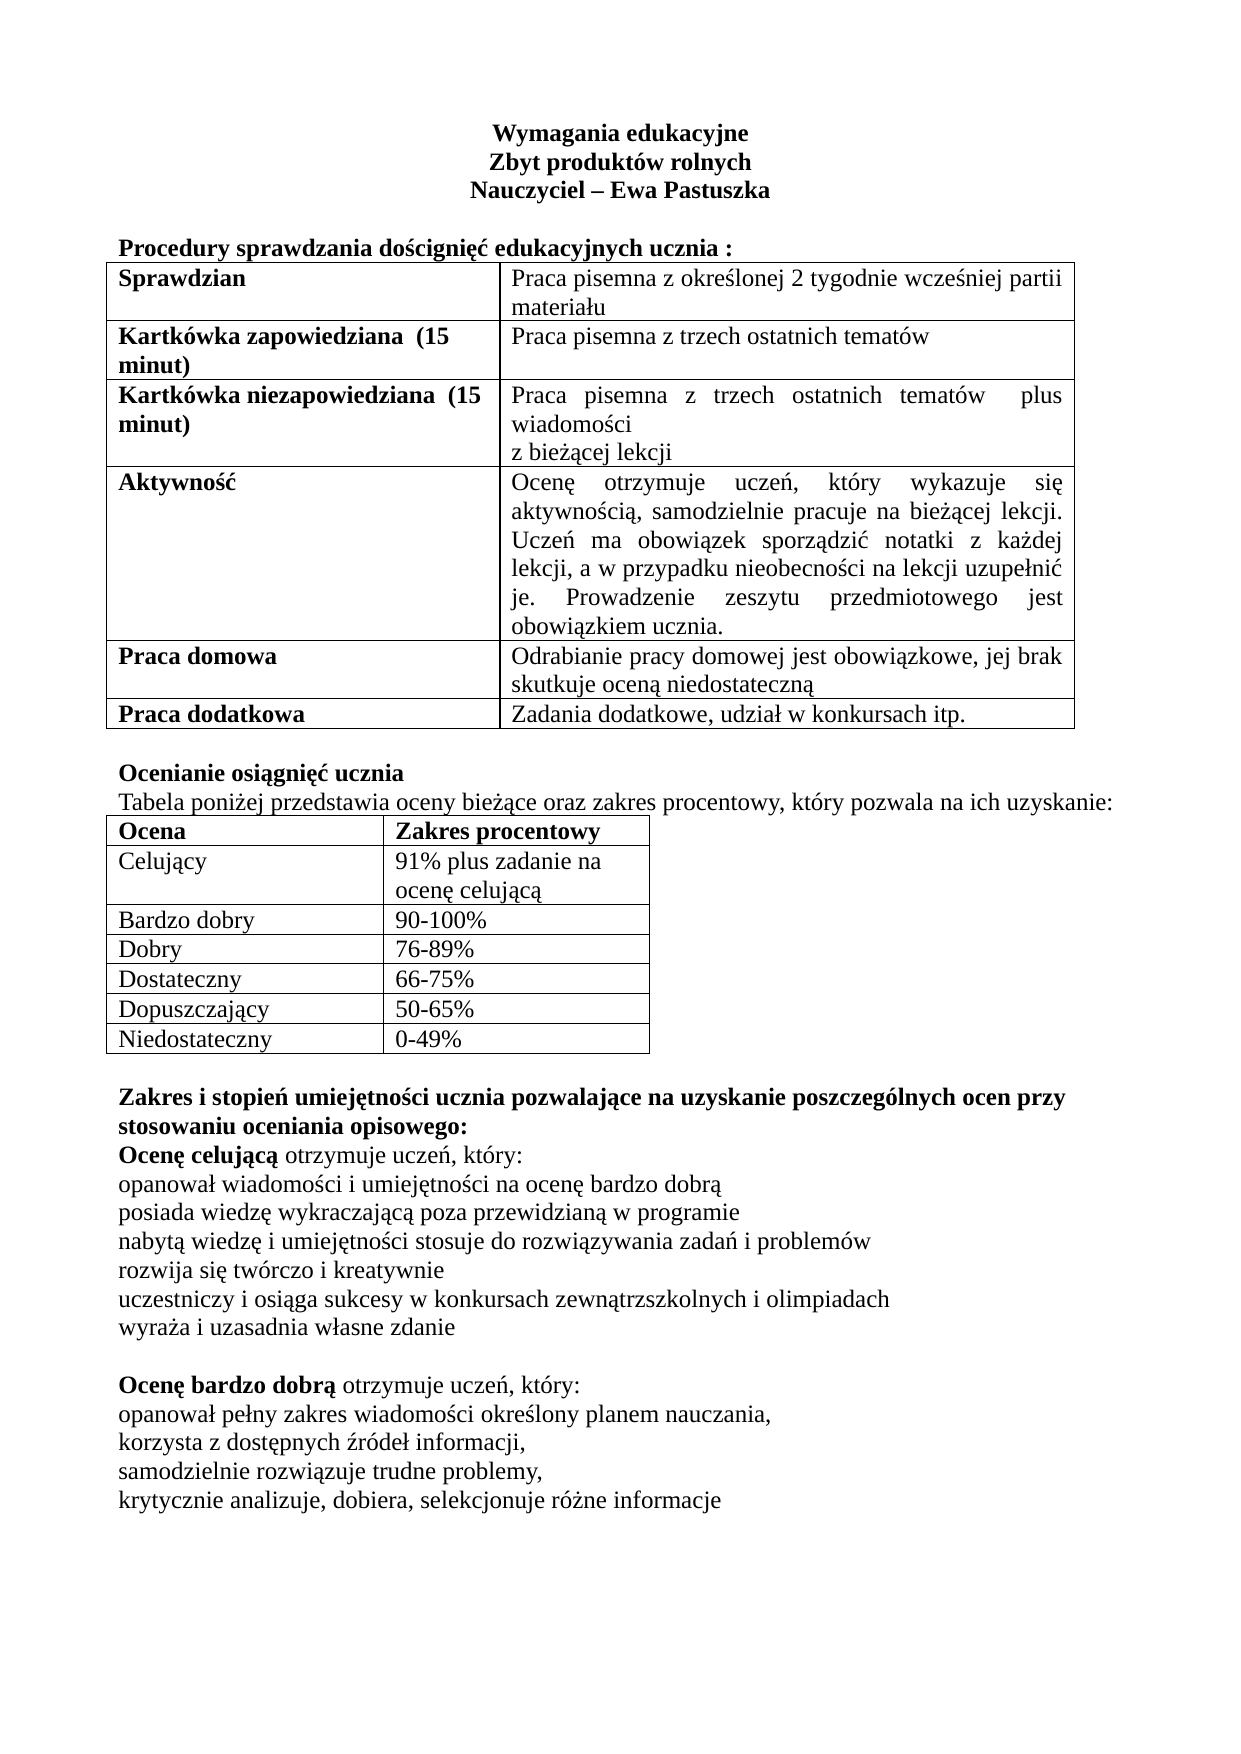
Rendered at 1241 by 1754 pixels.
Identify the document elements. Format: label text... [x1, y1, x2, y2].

text Ocenę bardzo dobrą otrzymuje uczeń, który: [118, 1370, 1122, 1399]
table_cell Kartkówka zapowiedziana (15 minut) [107, 321, 499, 379]
text uczestniczy i osiąga sukcesy w konkursach zewnątrzszkolnych i olimpiadach [118, 1284, 1122, 1312]
table_cell 0-49% [384, 1024, 649, 1053]
text posiada wiedzę wykraczającą poza przewidzianą w programie [118, 1197, 1122, 1226]
text Zbyt produktów rolnych [118, 147, 1122, 176]
table_cell Zadania dodatkowe, udział w konkursach itp. [501, 699, 1074, 728]
text samodzielnie rozwiązuje trudne problemy, [118, 1456, 1122, 1485]
text Tabela poniżej przedstawia oceny bieżące oraz zakres procentowy, który pozwala na ich uzyskanie: [118, 787, 1122, 815]
table_cell Praca dodatkowa [107, 699, 499, 728]
text Wymagania edukacyjne [118, 118, 1122, 147]
table_cell 76-89% [384, 935, 649, 963]
text Zakres i stopień umiejętności ucznia pozwalające na uzyskanie poszczególnych ocen przy stosowaniu oceniania opisowego: [118, 1082, 1122, 1140]
text wyraża i uzasadnia własne zdanie [118, 1312, 1122, 1341]
table_header Sprawdzian [107, 263, 499, 320]
table_cell Praca pisemna z trzech ostatnich tematów plus wiadomości z bieżącej lekcji [501, 380, 1074, 466]
table_header Ocena [107, 816, 383, 845]
table_cell Dobry [107, 935, 383, 963]
table_cell Celujący [107, 846, 383, 904]
table_cell Praca pisemna z trzech ostatnich tematów [501, 321, 1074, 379]
table_header Praca pisemna z określonej 2 tygodnie wcześniej partii materiału [501, 263, 1074, 320]
table_cell Dopuszczający [107, 994, 383, 1023]
table_cell Kartkówka niezapowiedziana (15 minut) [107, 380, 499, 466]
table_cell Ocenę otrzymuje uczeń, który wykazuje się aktywnością, samodzielnie pracuje na bieżącej lekcji. Uczeń ma obowiązek sporządzić notatki z każdej lekcji, a w przypadku nieobecności na lekcji uzupełnić je. Prowadzenie zeszytu przedmiotowego jest obowiązkiem ucznia. [501, 467, 1074, 640]
table_cell 50-65% [384, 994, 649, 1023]
table_cell Bardzo dobry [107, 905, 383, 933]
table_cell Aktywność [107, 467, 499, 640]
table_cell Praca domowa [107, 641, 499, 698]
table_header Zakres procentowy [384, 816, 649, 845]
text Nauczyciel – Ewa Pastuszka [118, 176, 1122, 204]
table_cell 91% plus zadanie na ocenę celującą [384, 846, 649, 904]
text opanował pełny zakres wiadomości określony planem nauczania, [118, 1399, 1122, 1427]
text opanował wiadomości i umiejętności na ocenę bardzo dobrą [118, 1169, 1122, 1197]
text krytycznie analizuje, dobiera, selekcjonuje różne informacje [118, 1485, 1122, 1514]
table_cell Dostateczny [107, 964, 383, 993]
table_cell 90-100% [384, 905, 649, 933]
table_cell 66-75% [384, 964, 649, 993]
text Ocenę celującą otrzymuje uczeń, który: [118, 1140, 1122, 1169]
table_cell Niedostateczny [107, 1024, 383, 1053]
text Ocenianie osiągnięć ucznia [118, 758, 1122, 787]
text korzysta z dostępnych źródeł informacji, [118, 1427, 1122, 1456]
text Procedury sprawdzania doścignięć edukacyjnych ucznia : [118, 233, 1122, 262]
text nabytą wiedzę i umiejętności stosuje do rozwiązywania zadań i problemów [118, 1226, 1122, 1255]
table_cell Odrabianie pracy domowej jest obowiązkowe, jej brak skutkuje oceną niedostateczną [501, 641, 1074, 698]
text rozwija się twórczo i kreatywnie [118, 1255, 1122, 1284]
